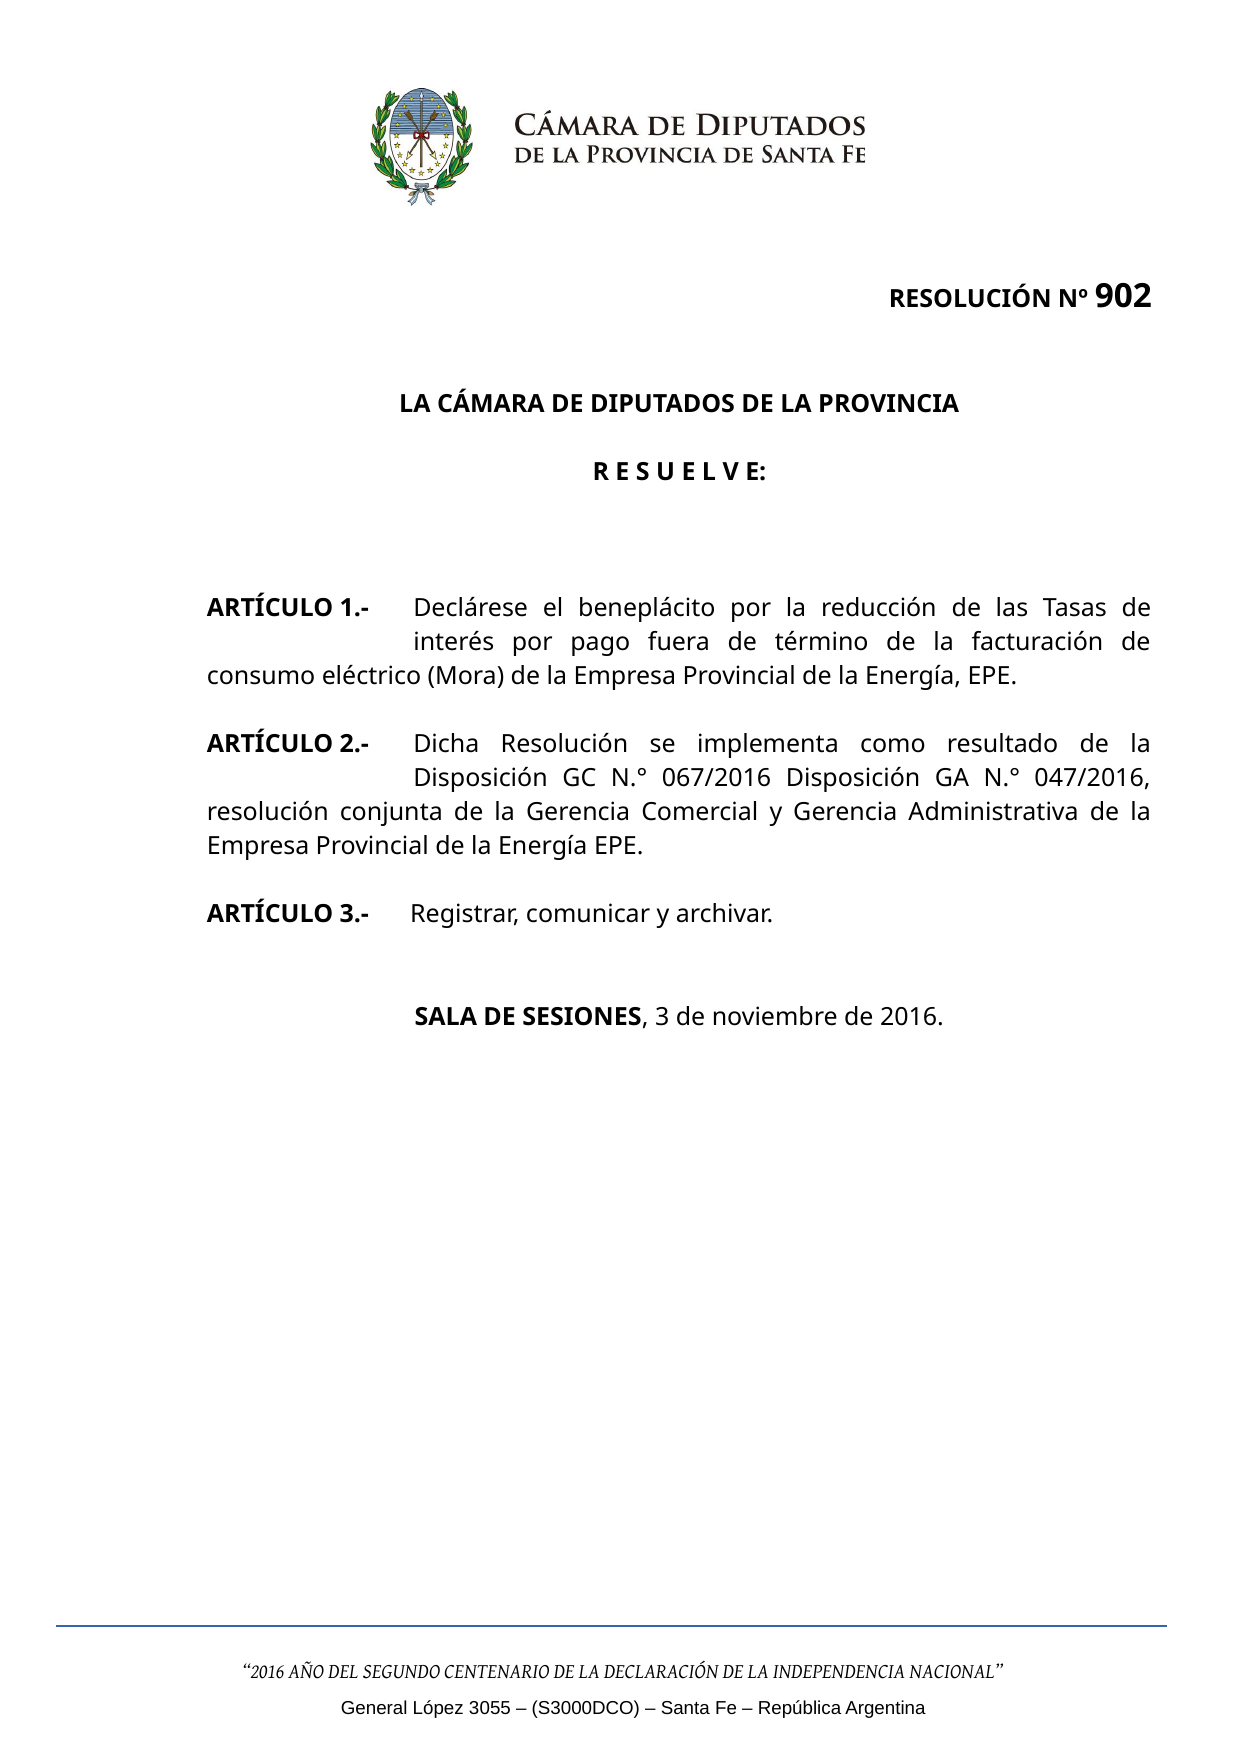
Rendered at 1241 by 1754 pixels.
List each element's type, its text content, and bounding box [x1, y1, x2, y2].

text R E S U E L V E: [207, 453, 1152, 487]
text LA CÁMARA DE DIPUTADOS DE LA PROVINCIA [207, 385, 1152, 419]
text Dicha Resolución se implementa como resultado de la Disposición GC N.° 067/2016 Disposición GA N.° 047/2016, resolución conjunta de la Gerencia Comercial y Gerencia Administrativa de la Empresa Provincial de la Energía EPE. [207, 726, 1152, 862]
text SALA DE SESIONES, 3 de noviembre de 2016. [207, 998, 1152, 1032]
text Registrar, comunicar y archivar. [410, 896, 1152, 930]
picture [370, 88, 866, 210]
text RESOLUCIÓN Nº 902 [207, 272, 1152, 317]
table_header ARTÍCULO 3.- [207, 896, 410, 946]
table_header ARTÍCULO 2.- [207, 726, 413, 776]
text Declárese el beneplácito por la reducción de las Tasas de interés por pago fuera de término de la facturación de consumo eléctrico (Mora) de la Empresa Provincial de la Energía, EPE. [207, 589, 1152, 692]
table_header ARTÍCULO 1.- [207, 590, 413, 640]
